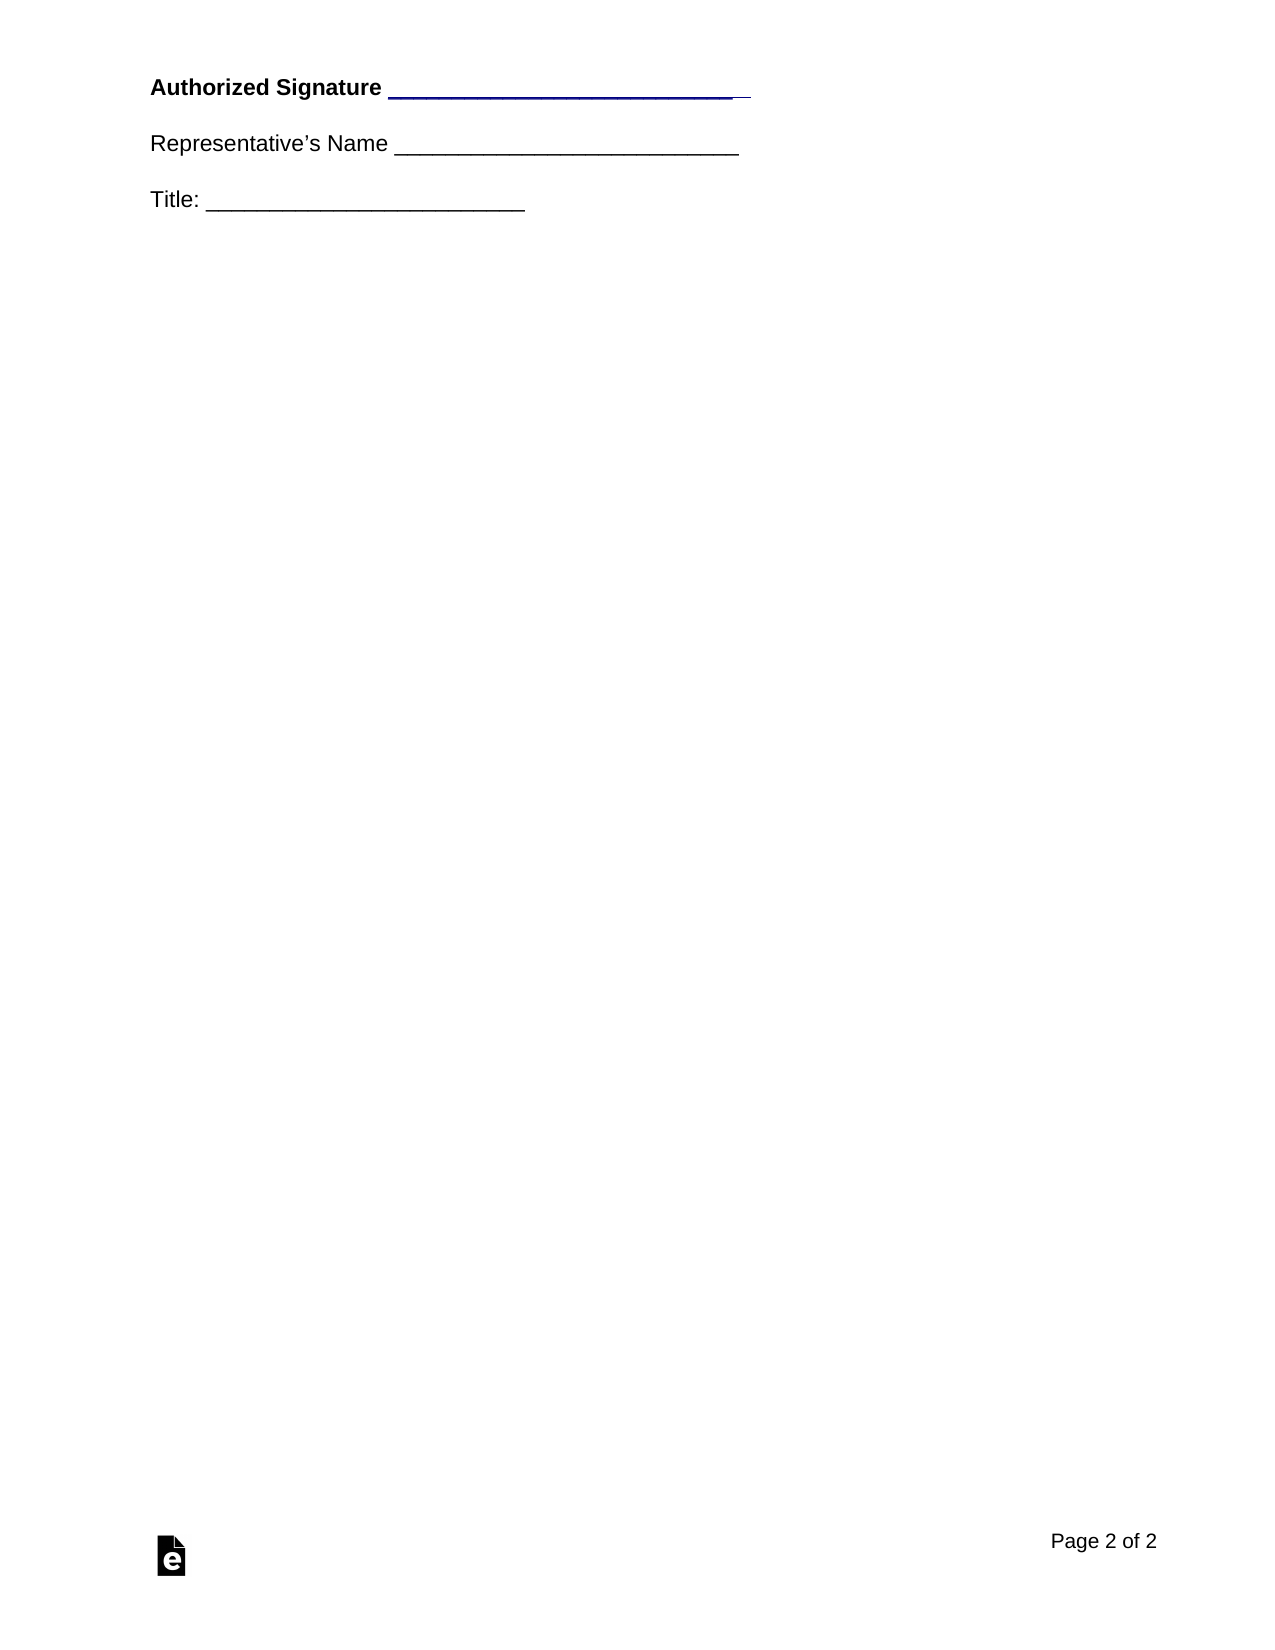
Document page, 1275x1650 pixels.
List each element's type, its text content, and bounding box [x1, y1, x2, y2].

text Authorized Signature ___________________________ [150, 74, 1125, 100]
text Representative’s Name ___________________________ [150, 130, 1125, 156]
text Title: _________________________ [150, 186, 1125, 212]
